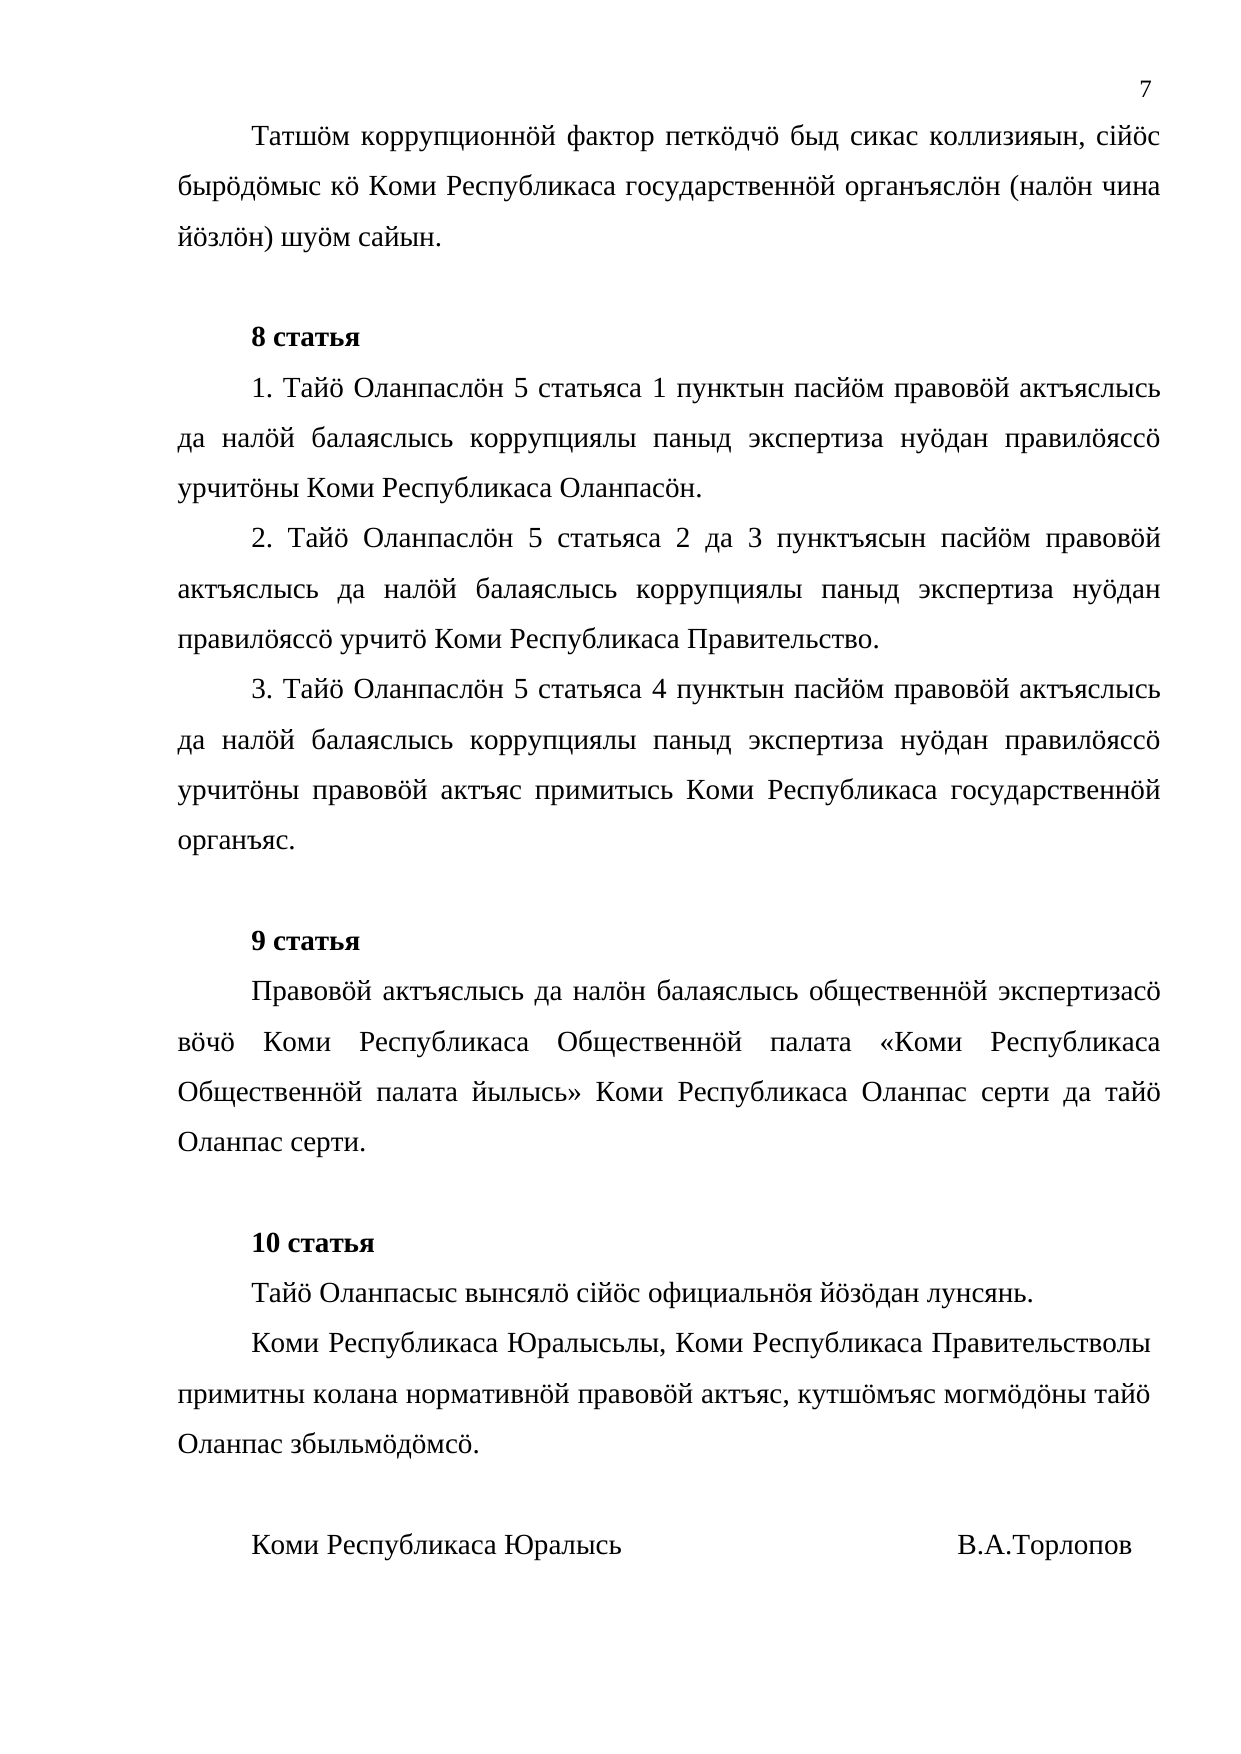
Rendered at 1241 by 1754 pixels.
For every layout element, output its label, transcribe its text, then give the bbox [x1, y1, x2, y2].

text Татшöм коррупционнöй фактор петкöдчö быд сикас коллизияын, сiйöс бырöдöмыс кö Коми Республикаса государственнöй органъяслöн (налöн чина йöзлöн) шуöм сайын. [177, 118, 1162, 252]
text Правовöй актъяслысь да налöн балаяслысь общественнöй экспертизасö вöчö Коми Республикаса Общественнöй палата «Коми Республикаса Общественнöй палата йылысь» Коми Республикаса Оланпас серти да тайö Оланпас серти. [177, 973, 1162, 1158]
text 8 статья [177, 319, 1162, 353]
text Коми Республикаса Юралысьлы, Коми Республикаса Правительстволы примитны колана нормативнöй правовöй актъяс, кутшöмъяс могмöдöны тайö Оланпас збыльмöдöмсö. [177, 1326, 1152, 1460]
text 1. Тайö Оланпаслöн 5 статьяса 1 пунктын пасйöм правовöй актъяслысь да налöй балаяслысь коррупциялы паныд экспертиза нуöдан правилöяссö урчитöны Коми Республикаса Оланпасöн. [177, 370, 1162, 504]
text 2. Тайö Оланпаслöн 5 статьяса 2 да 3 пунктъясын пасйöм правовöй актъяслысь да налöй балаяслысь коррупциялы паныд экспертиза нуöдан правилöяссö урчитö Коми Республикаса Правительство. [177, 521, 1162, 655]
text 3. Тайö Оланпаслöн 5 статьяса 4 пунктын пасйöм правовöй актъяслысь да налöй балаяслысь коррупциялы паныд экспертиза нуöдан правилöяссö урчитöны правовöй актъяс примитысь Коми Республикаса государственнöй органъяс. [177, 672, 1162, 856]
text Тайö Оланпасыс вынсялö сiйöс официальнöя йöзöдан лунсянь. [177, 1275, 1152, 1309]
text 10 статья [177, 1225, 1162, 1258]
text Коми Республикаса Юралысь В.А.Торлопов [177, 1527, 1152, 1560]
text 9 статья [177, 923, 1162, 957]
